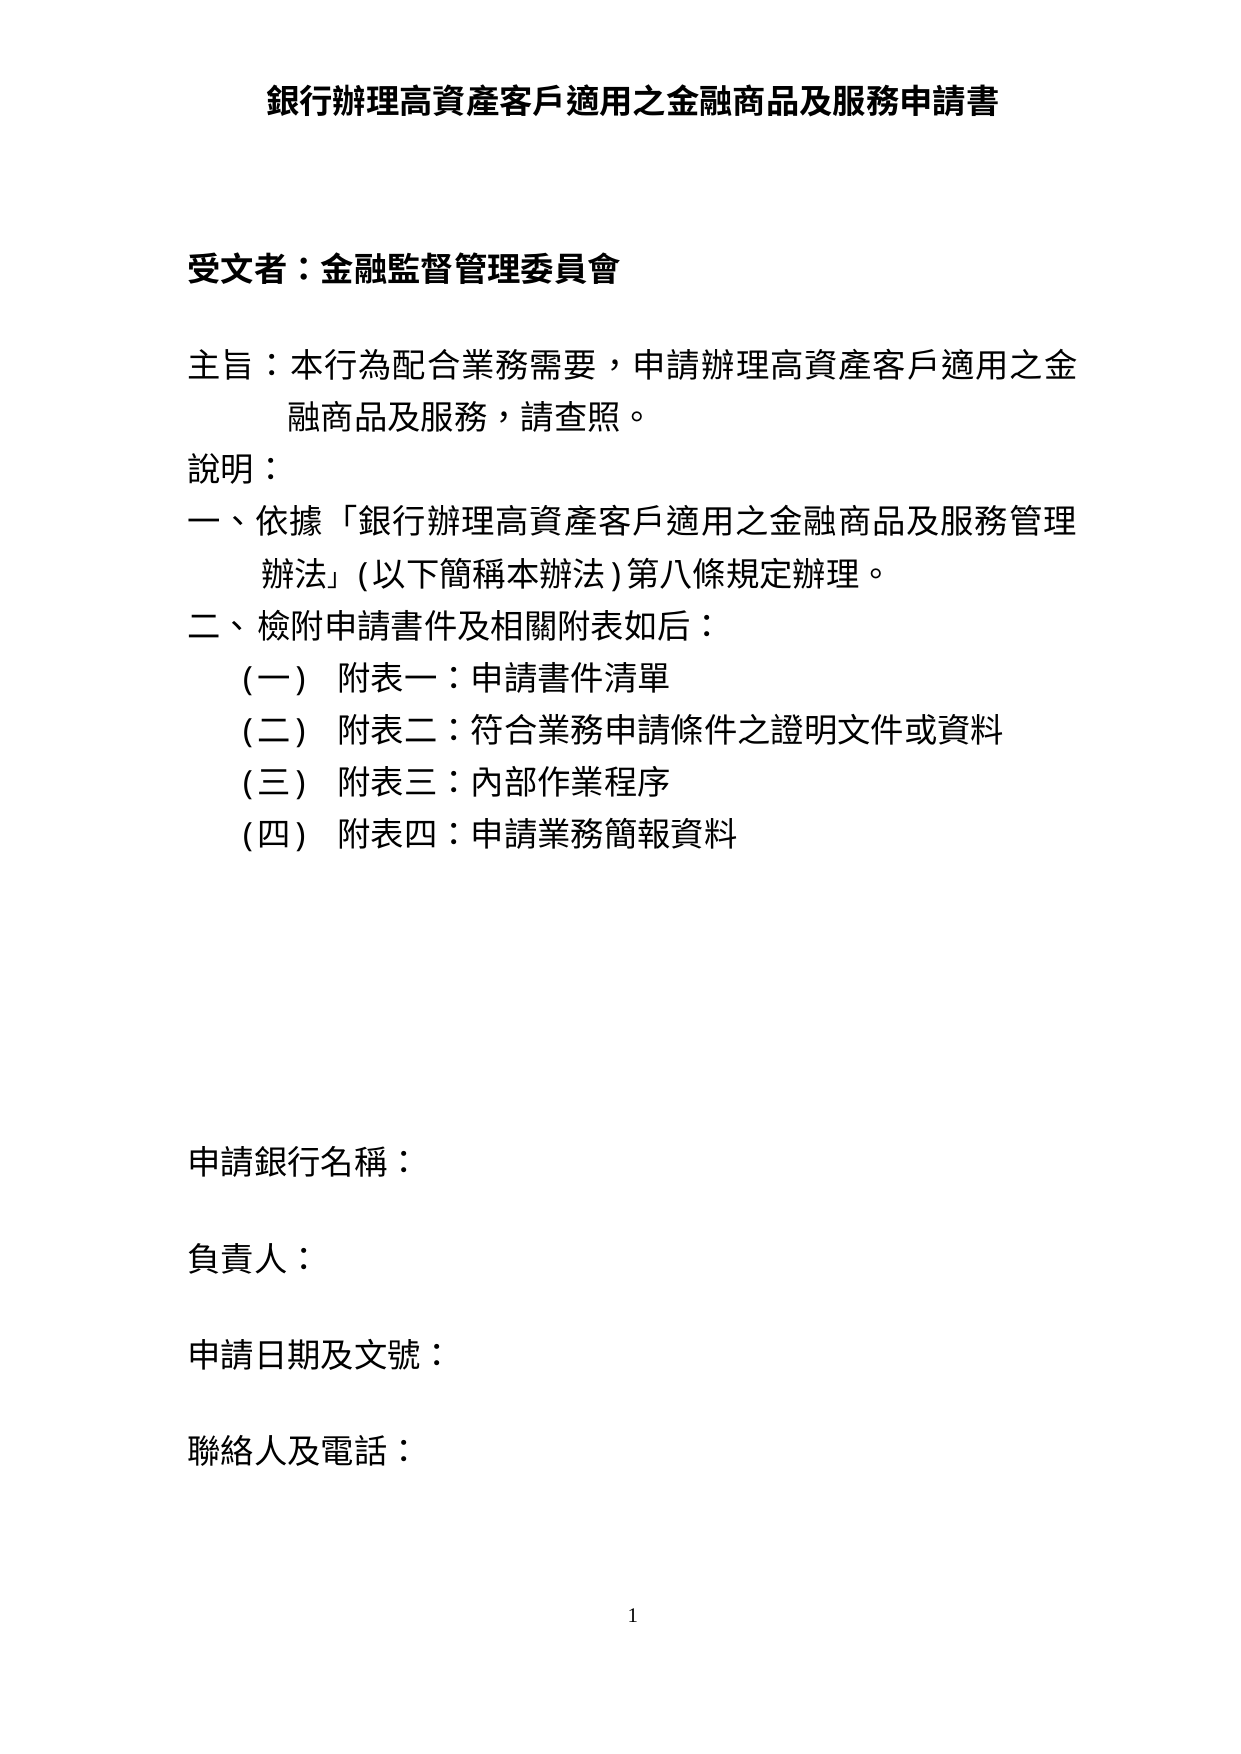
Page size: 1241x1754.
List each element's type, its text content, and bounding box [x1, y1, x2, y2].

list 附表一：申請書件清單 [237, 648, 1078, 701]
list 附表四：申請業務簡報資料 [237, 805, 1078, 857]
text 受文者：金融監督管理委員會 [187, 242, 1078, 291]
text 聯絡人及電話： [187, 1425, 1078, 1473]
text 申請銀行名稱： [187, 1136, 1078, 1184]
list 檢附申請書件及相關附表如后： [187, 596, 1078, 648]
text 一、依據「銀行辦理高資產客戶適用之金融商品及服務管理辦法」(以下簡稱本辦法)第八條規定辦理。 [187, 492, 1078, 596]
text 銀行辦理高資產客戶適用之金融商品及服務申請書 [187, 75, 1078, 123]
text 申請日期及文號： [187, 1329, 1078, 1377]
list 附表三：內部作業程序 [237, 753, 1078, 805]
text 負責人： [187, 1232, 1078, 1281]
text 主旨：本行為配合業務需要，申請辦理高資產客戶適用之金融商品及服務，請查照。 [187, 336, 1078, 440]
list 附表二：符合業務申請條件之證明文件或資料 [237, 701, 1078, 753]
text 說明： [187, 440, 1078, 492]
